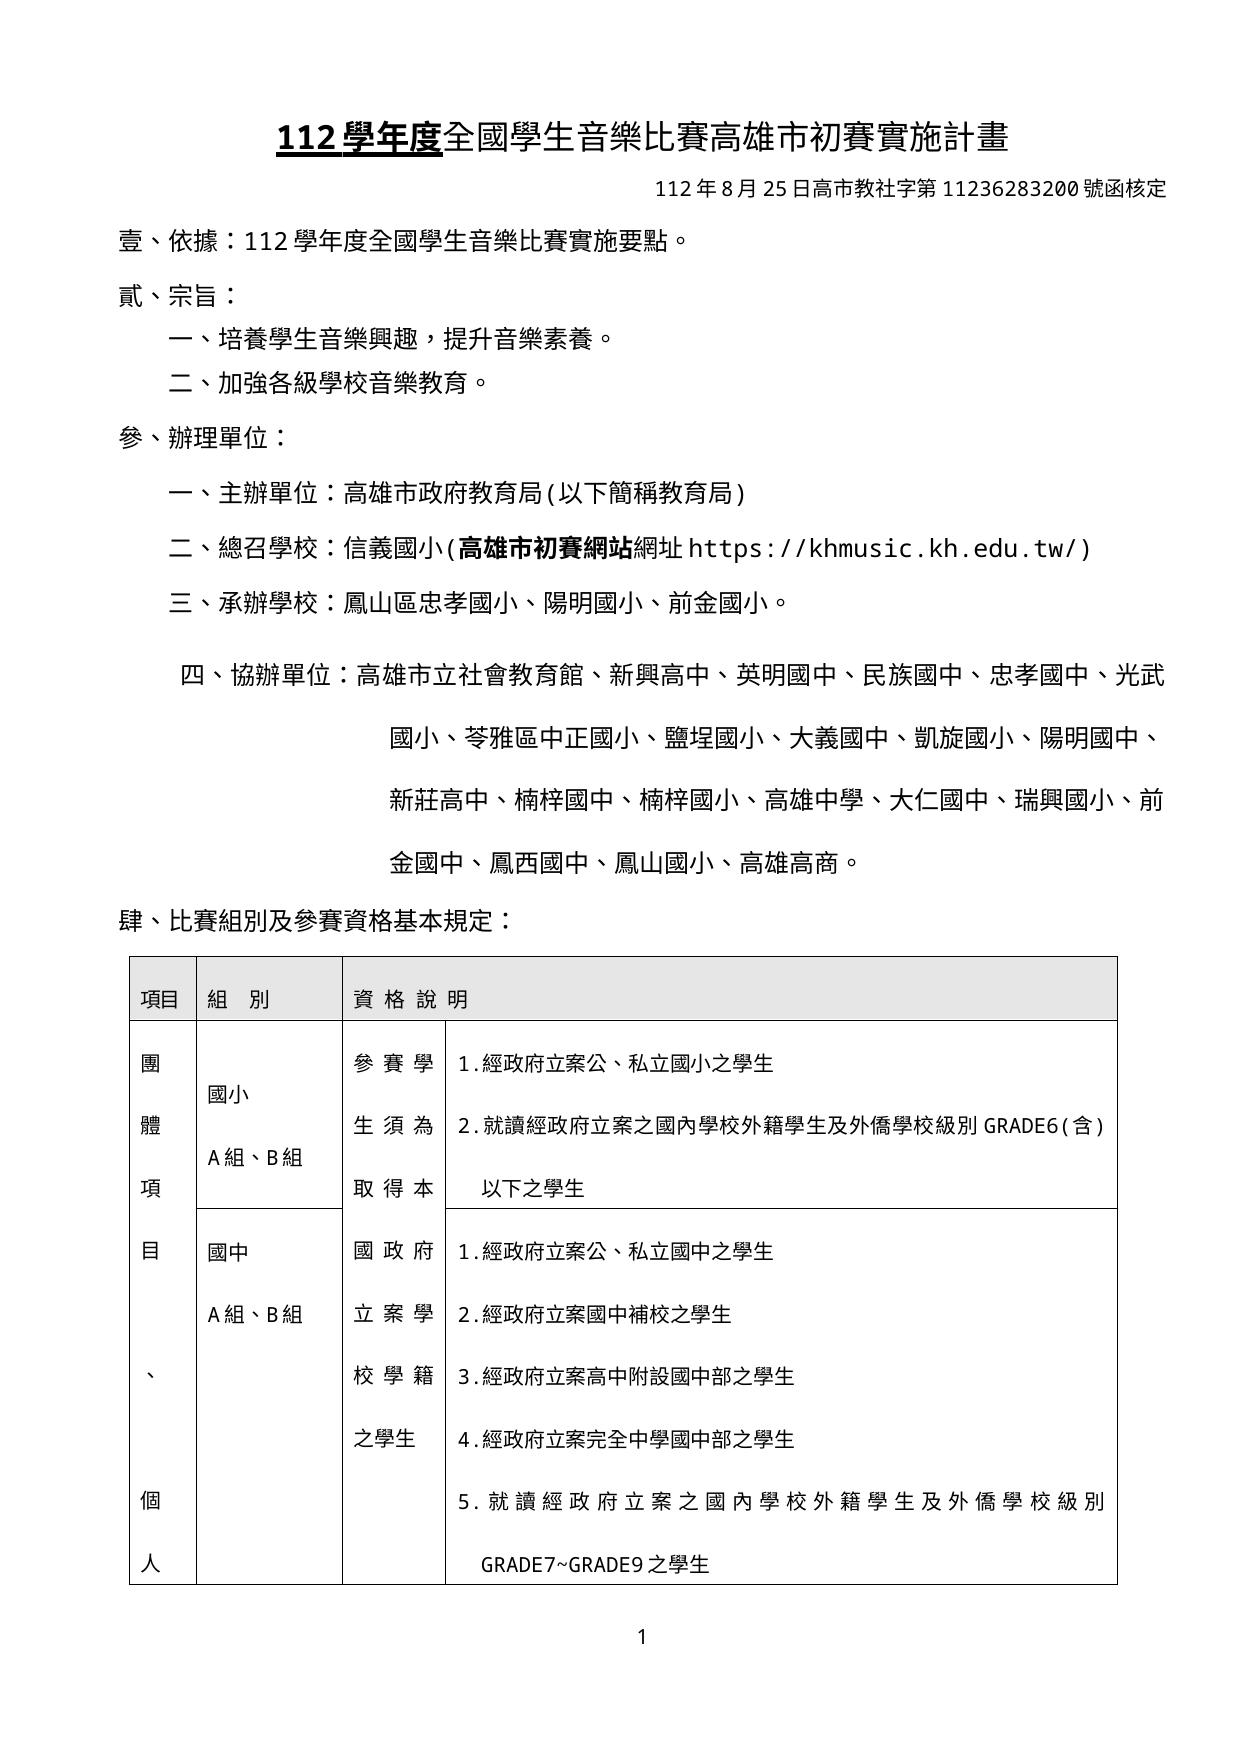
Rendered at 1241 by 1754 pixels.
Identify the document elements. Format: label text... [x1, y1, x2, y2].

table_cell 團 體 項 目 、 個 人 [130, 1021, 196, 1584]
text 壹、依據：112學年度全國學生音樂比賽實施要點。 [118, 221, 1167, 257]
text 二、總召學校：信義國小(高雄市初賽網站網址https://khmusic.kh.edu.tw/) [168, 528, 1167, 565]
text 一、培養學生音樂興趣，提升音樂素養。 [168, 320, 1167, 356]
text 112學年度全國學生音樂比賽高雄市初賽實施計畫 [118, 111, 1167, 159]
table_cell 國小 A組、B組 [197, 1021, 342, 1208]
text 三、承辦學校：鳳山區忠孝國小、陽明國小、前金國小。 [168, 583, 1167, 620]
text 一、主辦單位：高雄市政府教育局(以下簡稱教育局) [168, 473, 1167, 510]
text 112年8月25日高市教社字第11236283200號函核定 [118, 172, 1167, 202]
text 四、協辦單位：高雄市立社會教育館、新興高中、英明國中、民族國中、忠孝國中、光武國小、苓雅區中正國小、鹽埕國小、大義國中、凱旋國小、陽明國中、新莊高中、楠梓國中、楠梓國小、高雄中學、大仁國中、瑞興國小、前金國中、鳳西國中、鳳山國小、高雄高商。 [118, 632, 1167, 882]
table_cell 1.經政府立案公、私立國中之學生 2.經政府立案國中補校之學生 3.經政府立案高中附設國中部之學生 4.經政府立案完全中學國中部之學生 5.就讀經政府立案之國內學校外籍學生及外僑學校級別GRADE7~GRADE9之學生 [446, 1209, 1117, 1584]
table_header 項目 [130, 957, 196, 1019]
table_cell 國中 A組、B組 [197, 1209, 342, 1584]
text 二、加強各級學校音樂教育。 [168, 363, 1167, 400]
text 貳、宗旨： [118, 276, 1167, 312]
table_header 資 格 說 明 [343, 957, 1117, 1019]
table_header 組 別 [197, 957, 342, 1019]
table_cell 參賽學生須為取得本國政府立案學校學籍之學生 [343, 1021, 445, 1584]
text 參、辦理單位： [118, 418, 1167, 455]
text 肆、比賽組別及參賽資格基本規定： [118, 901, 1167, 937]
table_cell 1.經政府立案公、私立國小之學生 2.就讀經政府立案之國內學校外籍學生及外僑學校級別GRADE6(含)以下之學生 [446, 1021, 1117, 1208]
